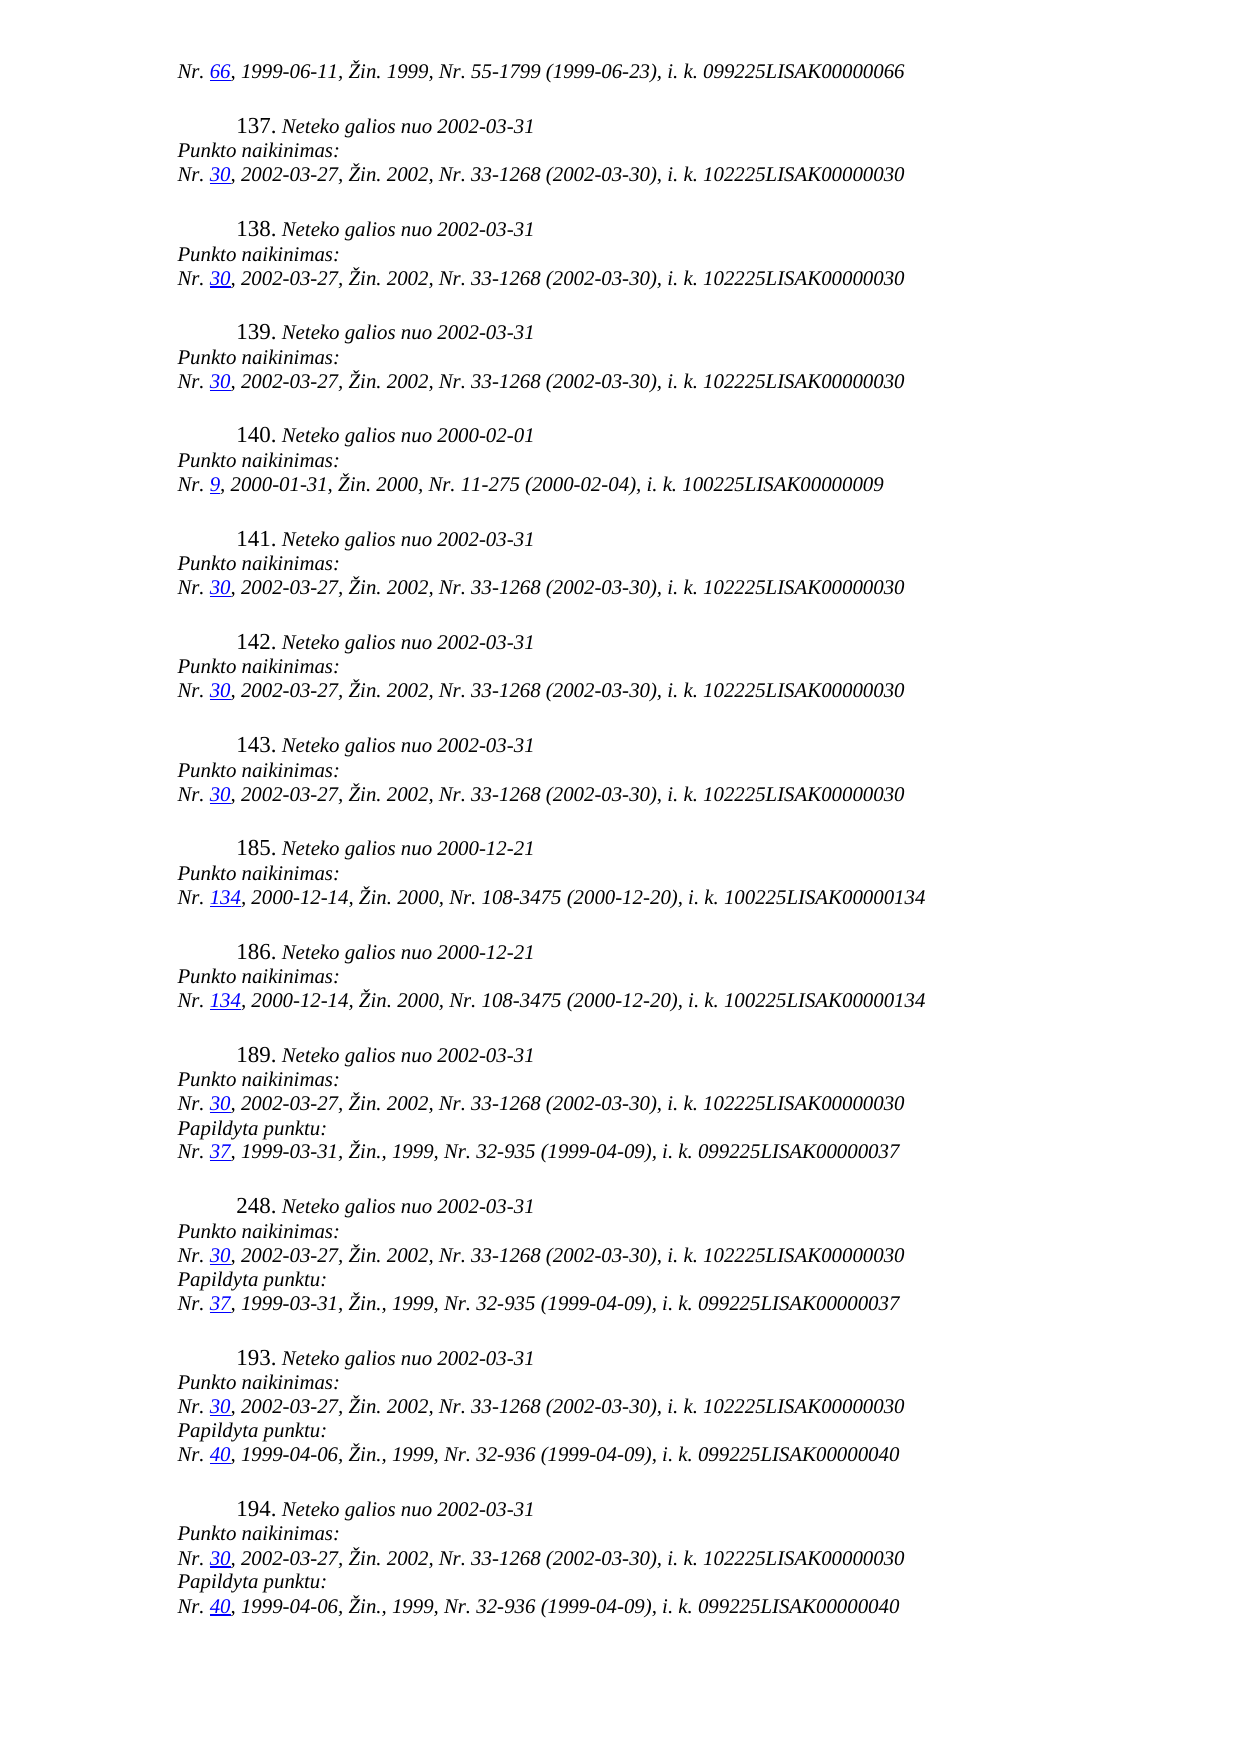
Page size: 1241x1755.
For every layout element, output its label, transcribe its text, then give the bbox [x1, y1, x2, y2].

text Nr. 30, 2002-03-27, Žin. 2002, Nr. 33-1268 (2002-03-30), i. k. 102225LISAK00000030 [177, 1091, 1181, 1115]
text Nr. 37, 1999-03-31, Žin., 1999, Nr. 32-935 (1999-04-09), i. k. 099225LISAK00000037 [177, 1291, 1181, 1315]
text 137. Neteko galios nuo 2002-03-31 [177, 112, 1181, 138]
text Punkto naikinimas: [177, 1521, 1181, 1545]
text Nr. 9, 2000-01-31, Žin. 2000, Nr. 11-275 (2000-02-04), i. k. 100225LISAK00000009 [177, 472, 1181, 496]
text Nr. 66, 1999-06-11, Žin. 1999, Nr. 55-1799 (1999-06-23), i. k. 099225LISAK00000066 [177, 59, 1181, 83]
text Nr. 30, 2002-03-27, Žin. 2002, Nr. 33-1268 (2002-03-30), i. k. 102225LISAK00000030 [177, 782, 1181, 806]
text Papildyta punktu: [177, 1418, 1181, 1442]
text Punkto naikinimas: [177, 758, 1181, 782]
text Nr. 37, 1999-03-31, Žin., 1999, Nr. 32-935 (1999-04-09), i. k. 099225LISAK00000037 [177, 1139, 1181, 1163]
text Punkto naikinimas: [177, 448, 1181, 472]
text 186. Neteko galios nuo 2000-12-21 [177, 938, 1181, 964]
text Punkto naikinimas: [177, 861, 1181, 885]
text 138. Neteko galios nuo 2002-03-31 [177, 215, 1181, 241]
text 193. Neteko galios nuo 2002-03-31 [177, 1344, 1181, 1370]
text Nr. 30, 2002-03-27, Žin. 2002, Nr. 33-1268 (2002-03-30), i. k. 102225LISAK00000030 [177, 575, 1181, 599]
text Nr. 30, 2002-03-27, Žin. 2002, Nr. 33-1268 (2002-03-30), i. k. 102225LISAK00000030 [177, 266, 1181, 289]
text 185. Neteko galios nuo 2000-12-21 [177, 834, 1181, 861]
text Nr. 30, 2002-03-27, Žin. 2002, Nr. 33-1268 (2002-03-30), i. k. 102225LISAK00000030 [177, 1243, 1181, 1267]
text 141. Neteko galios nuo 2002-03-31 [177, 525, 1181, 551]
text Papildyta punktu: [177, 1115, 1181, 1139]
text Nr. 30, 2002-03-27, Žin. 2002, Nr. 33-1268 (2002-03-30), i. k. 102225LISAK00000030 [177, 369, 1181, 393]
text Nr. 30, 2002-03-27, Žin. 2002, Nr. 33-1268 (2002-03-30), i. k. 102225LISAK00000030 [177, 678, 1181, 702]
text Nr. 40, 1999-04-06, Žin., 1999, Nr. 32-936 (1999-04-09), i. k. 099225LISAK00000040 [177, 1442, 1181, 1466]
text Nr. 40, 1999-04-06, Žin., 1999, Nr. 32-936 (1999-04-09), i. k. 099225LISAK00000040 [177, 1593, 1181, 1618]
text Nr. 30, 2002-03-27, Žin. 2002, Nr. 33-1268 (2002-03-30), i. k. 102225LISAK00000030 [177, 162, 1181, 186]
text Punkto naikinimas: [177, 551, 1181, 575]
text 142. Neteko galios nuo 2002-03-31 [177, 628, 1181, 654]
text 248. Neteko galios nuo 2002-03-31 [177, 1192, 1181, 1219]
text Nr. 30, 2002-03-27, Žin. 2002, Nr. 33-1268 (2002-03-30), i. k. 102225LISAK00000030 [177, 1545, 1181, 1569]
text 189. Neteko galios nuo 2002-03-31 [177, 1041, 1181, 1067]
text Punkto naikinimas: [177, 964, 1181, 988]
text Punkto naikinimas: [177, 241, 1181, 266]
text 143. Neteko galios nuo 2002-03-31 [177, 731, 1181, 758]
text Nr. 134, 2000-12-14, Žin. 2000, Nr. 108-3475 (2000-12-20), i. k. 100225LISAK00000134 [177, 988, 1181, 1012]
text 140. Neteko galios nuo 2000-02-01 [177, 422, 1181, 448]
text Punkto naikinimas: [177, 1067, 1181, 1091]
text Punkto naikinimas: [177, 1370, 1181, 1394]
text Punkto naikinimas: [177, 345, 1181, 369]
text Papildyta punktu: [177, 1267, 1181, 1291]
text Punkto naikinimas: [177, 138, 1181, 162]
text Nr. 30, 2002-03-27, Žin. 2002, Nr. 33-1268 (2002-03-30), i. k. 102225LISAK00000030 [177, 1394, 1181, 1418]
text Papildyta punktu: [177, 1569, 1181, 1593]
text Punkto naikinimas: [177, 1219, 1181, 1243]
text Nr. 134, 2000-12-14, Žin. 2000, Nr. 108-3475 (2000-12-20), i. k. 100225LISAK00000134 [177, 885, 1181, 909]
text 139. Neteko galios nuo 2002-03-31 [177, 318, 1181, 345]
text Punkto naikinimas: [177, 654, 1181, 678]
text 194. Neteko galios nuo 2002-03-31 [177, 1495, 1181, 1521]
